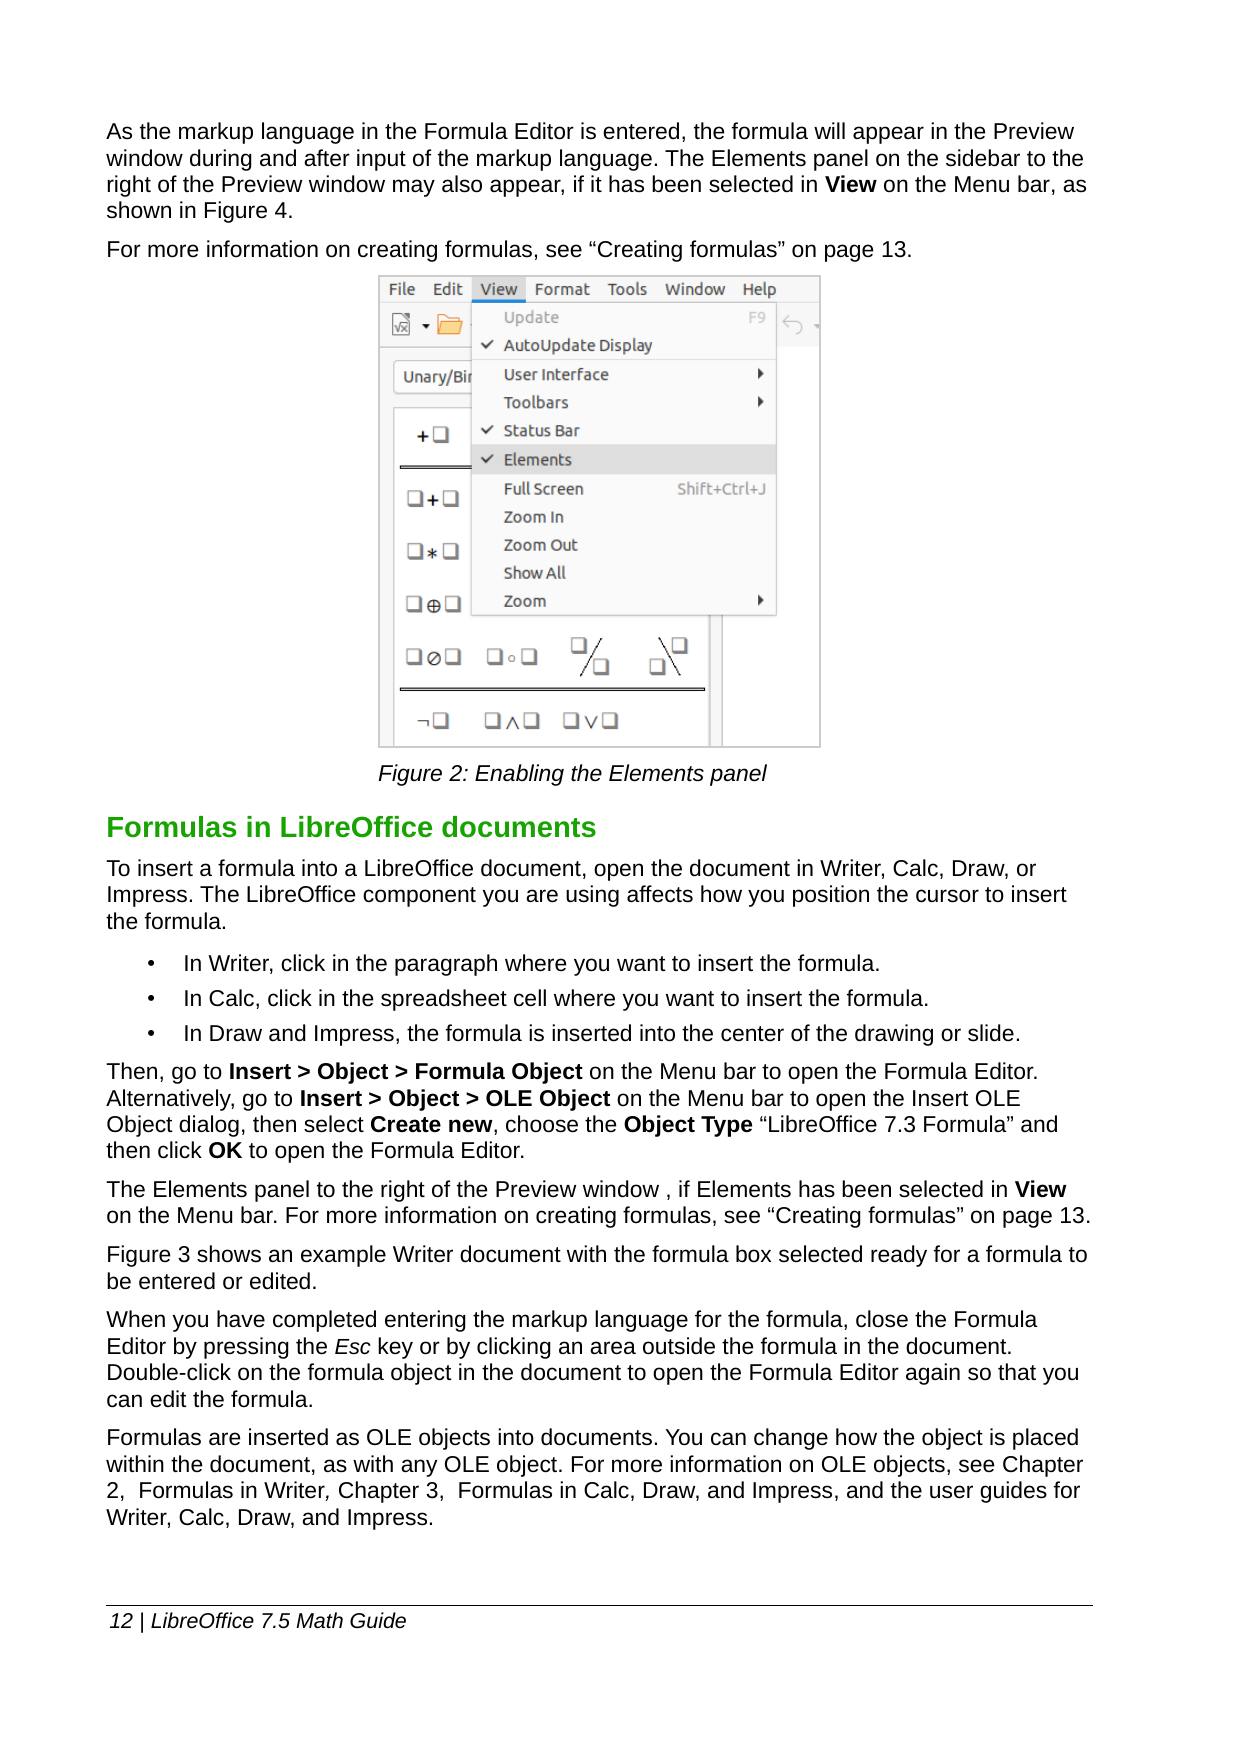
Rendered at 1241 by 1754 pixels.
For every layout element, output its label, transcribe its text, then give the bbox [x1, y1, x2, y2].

text Figure 2: Enabling the Elements panel [378, 760, 821, 786]
picture [380, 277, 819, 746]
list In Calc, click in the spreadsheet cell where you want to insert the formula. [144, 982, 1093, 1011]
text To insert a formula into a LibreOffice document, open the document in Writer, Calc, Draw, or Impress. The LibreOffice component you are using affects how you position the cursor to insert the formula. [106, 855, 1093, 934]
text Formulas are inserted as OLE objects into documents. You can change how the object is placed within the document, as with any OLE object. For more information on OLE objects, see Chapter 2, Formulas in Writer, Chapter 3, Formulas in Calc, Draw, and Impress, and the user guides for Writer, Calc, Draw, and Impress. [106, 1424, 1093, 1530]
text When you have completed entering the markup language for the formula, close the Formula Editor by pressing the Esc key or by clicking an area outside the formula in the document. Double-click on the formula object in the document to open the Formula Editor again so that you can edit the formula. [106, 1306, 1093, 1412]
text Figure 3 shows an example Writer document with the formula box selected ready for a formula to be entered or edited. [106, 1241, 1093, 1294]
text Then, go to Insert > Object > Formula Object on the Menu bar to open the Formula Editor. Alternatively, go to Insert > Object > OLE Object on the Menu bar to open the Insert OLE Object dialog, then select Create new, choose the Object Type “LibreOffice 7.3 Formula” and then click OK to open the Formula Editor. [106, 1058, 1093, 1163]
subtitle Formulas in LibreOffice documents [106, 810, 1093, 843]
list In Writer, click in the paragraph where you want to insert the formula. [144, 947, 1093, 976]
text For more information on creating formulas, see “Creating formulas” on page 13. [106, 236, 1093, 262]
text As the markup language in the Formula Editor is entered, the formula will appear in the Preview window during and after input of the markup language. The Elements panel on the sidebar to the right of the Preview window may also appear, if it has been selected in View on the Menu bar, as shown in Figure 4. [106, 118, 1093, 223]
text The Elements panel to the right of the Preview window , if Elements has been selected in View on the Menu bar. For more information on creating formulas, see “Creating formulas” on page 13. [106, 1176, 1093, 1229]
list In Draw and Impress, the formula is inserted into the center of the drawing or slide. [144, 1017, 1093, 1049]
